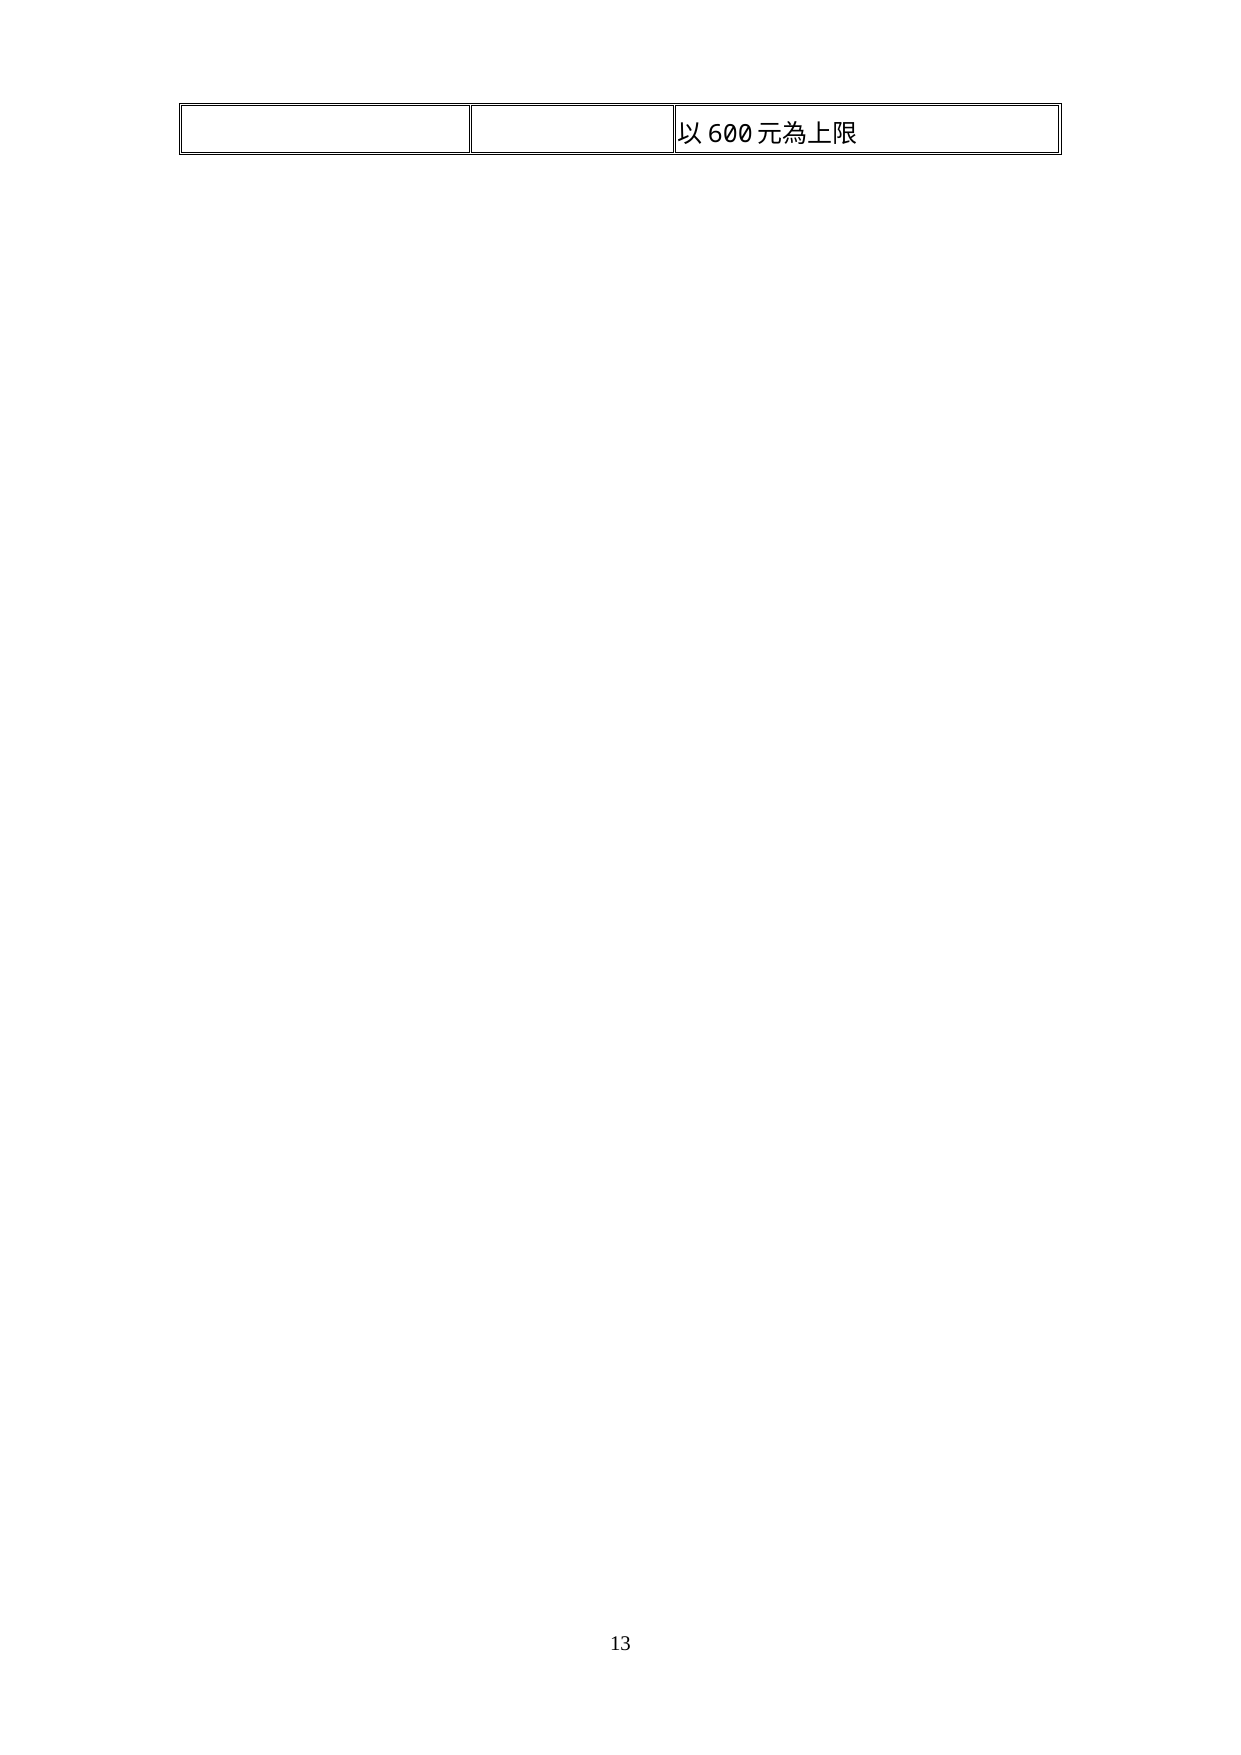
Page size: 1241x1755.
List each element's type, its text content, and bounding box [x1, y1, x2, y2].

table_cell [182, 106, 469, 152]
table_cell [472, 106, 673, 152]
table_cell 以600元為上限 [676, 106, 1058, 152]
